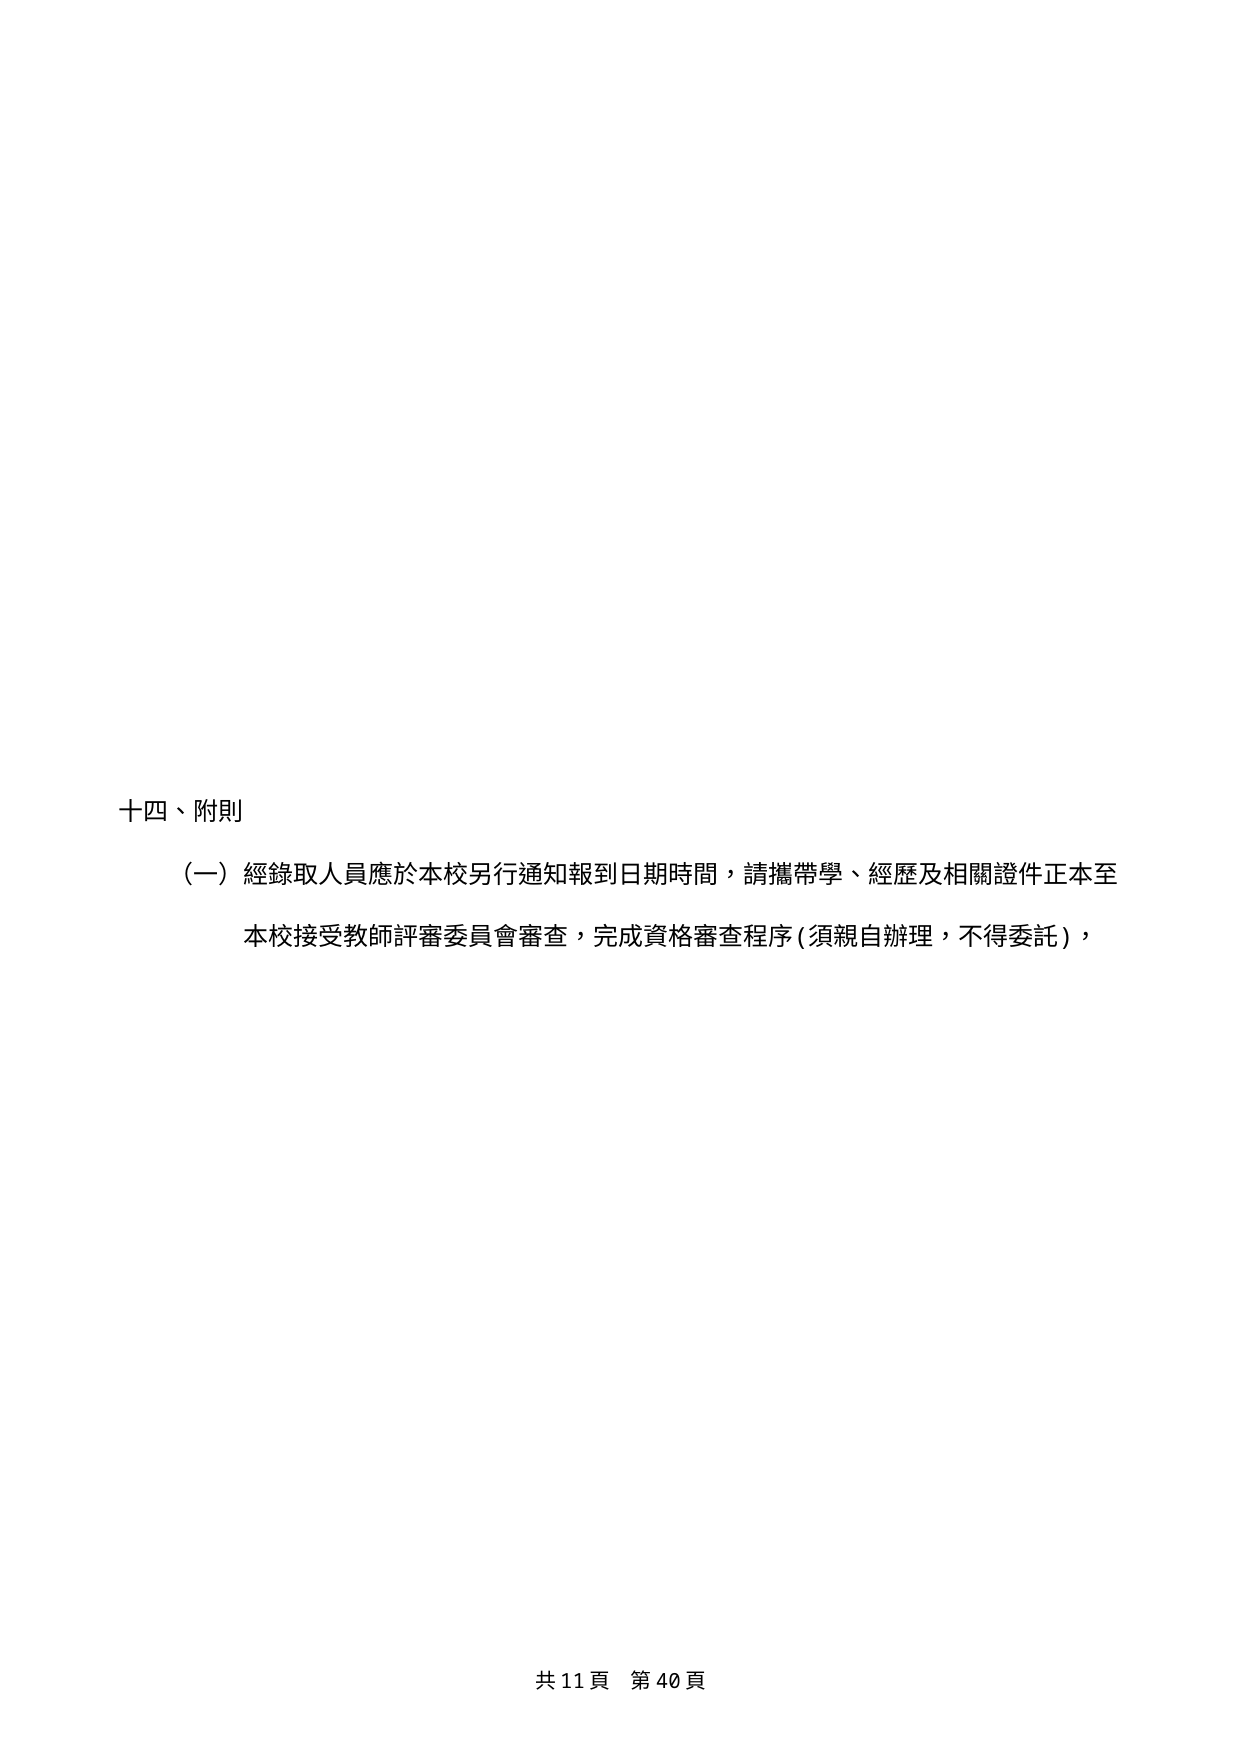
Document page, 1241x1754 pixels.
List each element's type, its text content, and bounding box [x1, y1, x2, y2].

text （一）經錄取人員應於本校另行通知報到日期時間，請攜帶學、經歷及相關證件正本至本校接受教師評審委員會審查，完成資格審查程序(須親自辦理，不得委託)， [168, 831, 1122, 956]
text 十四、附則 [118, 768, 1122, 831]
